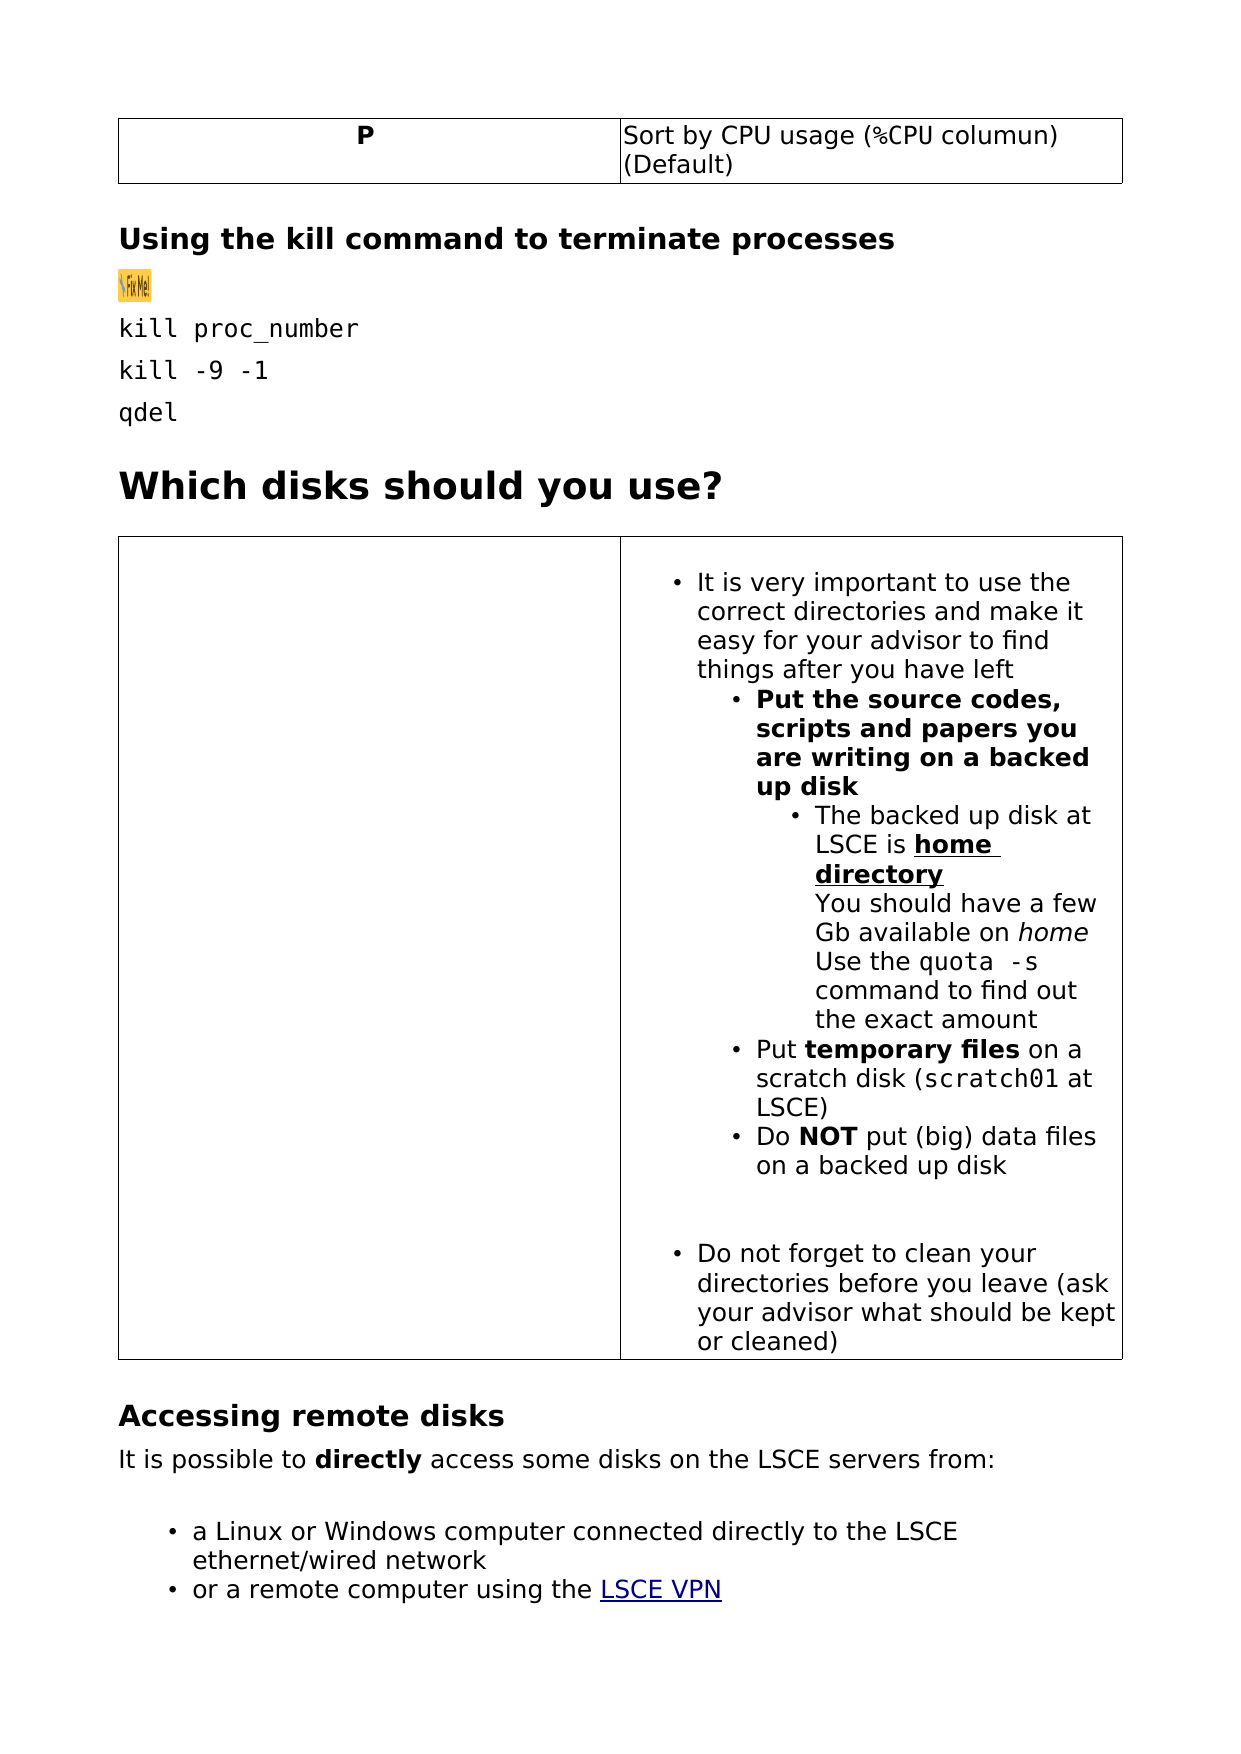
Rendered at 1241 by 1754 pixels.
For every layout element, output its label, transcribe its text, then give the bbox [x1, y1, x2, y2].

subtitle Using the kill command to terminate processes [118, 222, 1122, 256]
list or a remote computer using the LSCE VPN [177, 1575, 1122, 1604]
subtitle Accessing remote disks [118, 1399, 1122, 1433]
table_cell P [119, 119, 620, 182]
subtitle Which disks should you use? [118, 465, 1122, 508]
text kill proc_number [118, 315, 1122, 344]
text It is possible to directly access some disks on the LSCE servers from: [118, 1446, 1122, 1475]
text qdel [118, 398, 1122, 427]
table_cell Sort by CPU usage (%CPU columun) (Default) [621, 119, 1122, 182]
table_header [119, 537, 620, 1359]
text kill -9 -1 [118, 356, 1122, 386]
list a Linux or Windows computer connected directly to the LSCE ethernet/wired network [177, 1517, 1122, 1575]
table_header It is very important to use the correct directories and make it easy for your advisor to find things after you have left Put the source codes, scripts and papers you are writing on a backed up disk The backed up disk at LSCE is home directory You should have a few Gb available on home Use the quota -s command to find out the exact amount Put temporary files on a scratch disk (scratch01 at LSCE) Do NOT put (big) data files on a backed up disk Do not forget to clean your directories before you leave (ask your advisor what should be kept or cleaned) [621, 537, 1122, 1359]
